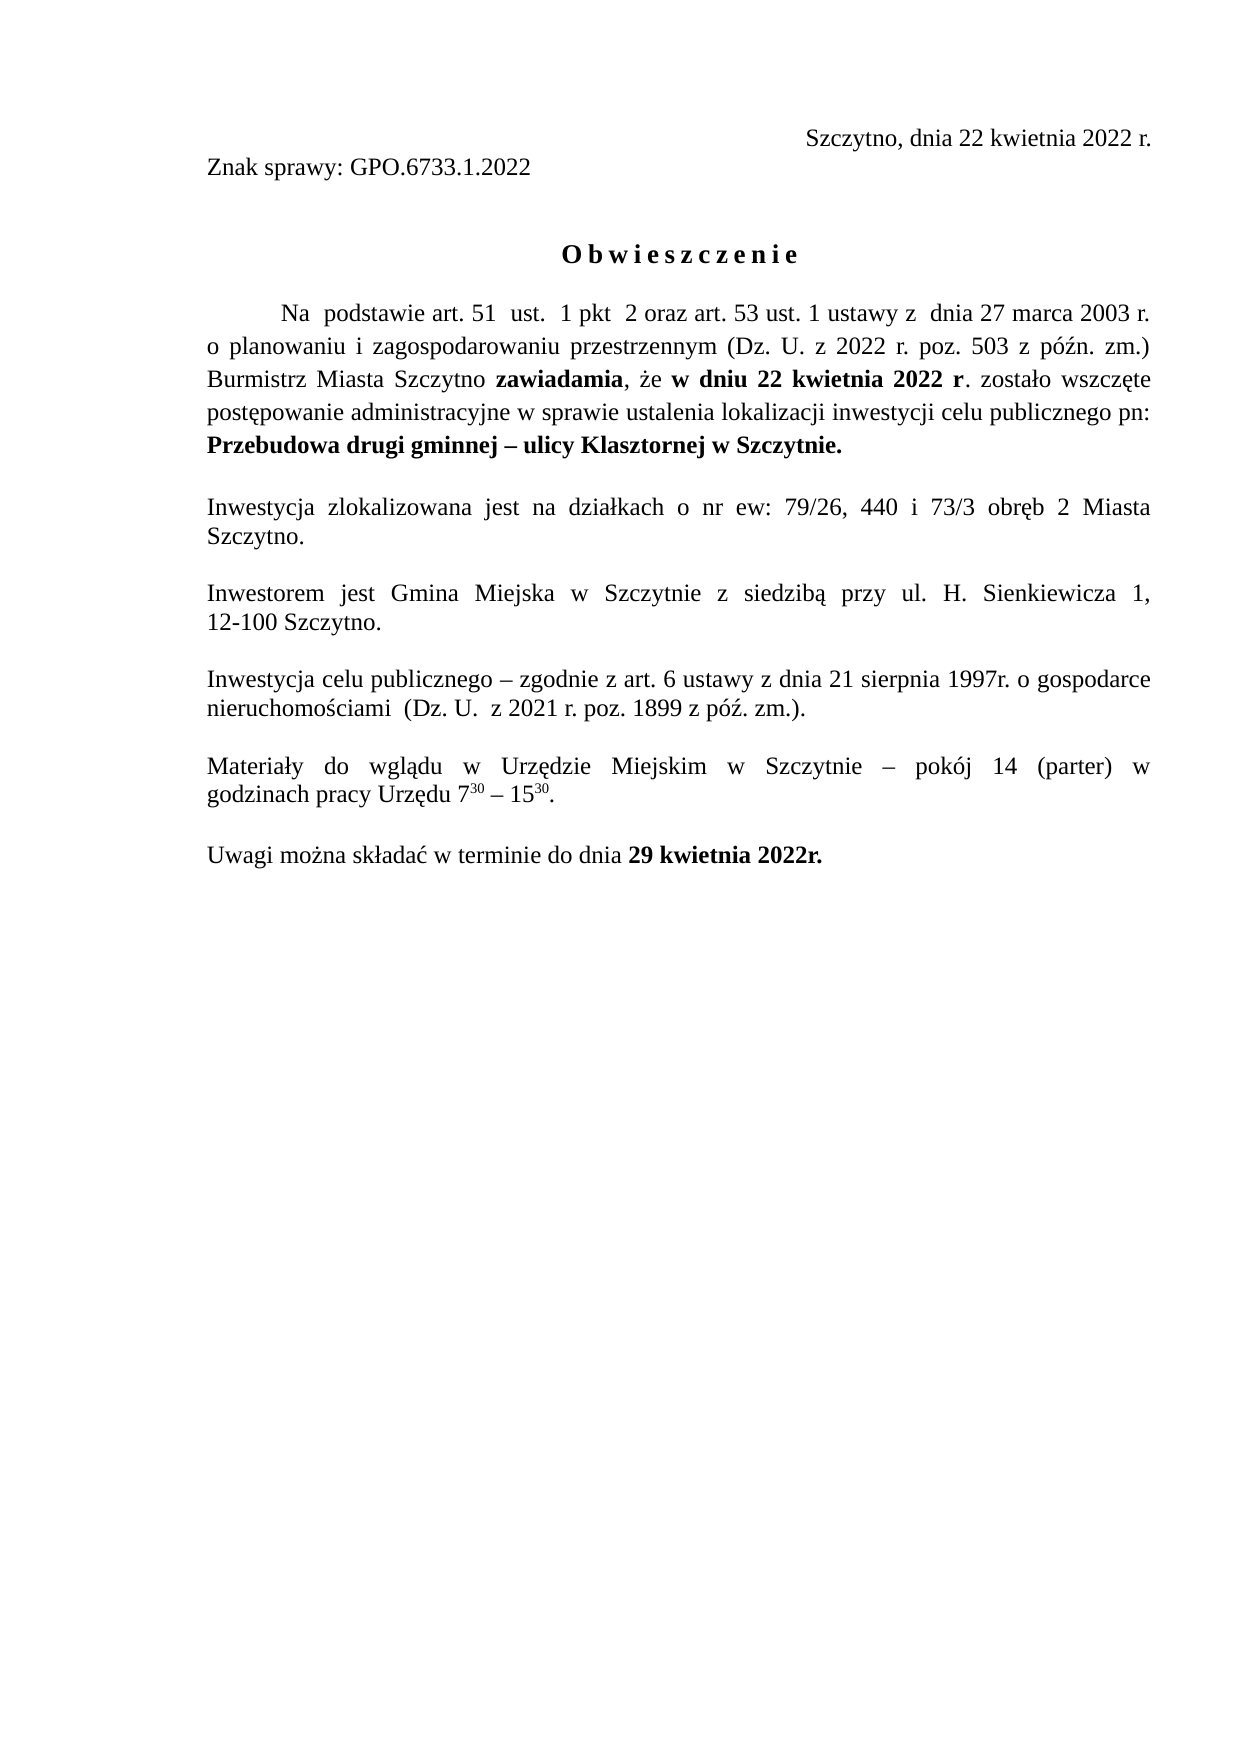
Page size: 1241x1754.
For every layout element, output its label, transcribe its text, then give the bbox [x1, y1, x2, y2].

text Materiały do wglądu w Urzędzie Miejskim w Szczytnie – pokój 14 (parter) w godzinach pracy Urzędu 730 – 1530. [207, 751, 1152, 808]
text Szczytno, dnia 22 kwietnia 2022 r. [207, 123, 1152, 152]
text Inwestycja zlokalizowana jest na działkach o nr ew: 79/26, 440 i 73/3 obręb 2 Miasta Szczytno. [207, 492, 1152, 549]
text Inwestycja celu publicznego – zgodnie z art. 6 ustawy z dnia 21 sierpnia 1997r. o gospodarce nieruchomościami (Dz. U. z 2021 r. poz. 1899 z póź. zm.). [207, 664, 1152, 722]
text Obwieszczenie [207, 238, 1152, 269]
text Inwestorem jest Gmina Miejska w Szczytnie z siedzibą przy ul. H. Sienkiewicza 1, 12-100 Szczytno. [207, 578, 1152, 636]
text Na podstawie art. 51 ust. 1 pkt 2 oraz art. 53 ust. 1 ustawy z dnia 27 marca 2003 r. o planowaniu i zagospodarowaniu przestrzennym (Dz. U. z 2022 r. poz. 503 z późn. zm.) Burmistrz Miasta Szczytno zawiadamia, że w dniu 22 kwietnia 2022 r. zostało wszczęte postępowanie administracyjne w sprawie ustalenia lokalizacji inwestycji celu publicznego pn: Przebudowa drugi gminnej – ulicy Klasztornej w Szczytnie. [207, 298, 1152, 459]
text Uwagi można składać w terminie do dnia 29 kwietnia 2022r. [207, 841, 1152, 869]
text Znak sprawy: GPO.6733.1.2022 [207, 152, 1152, 181]
